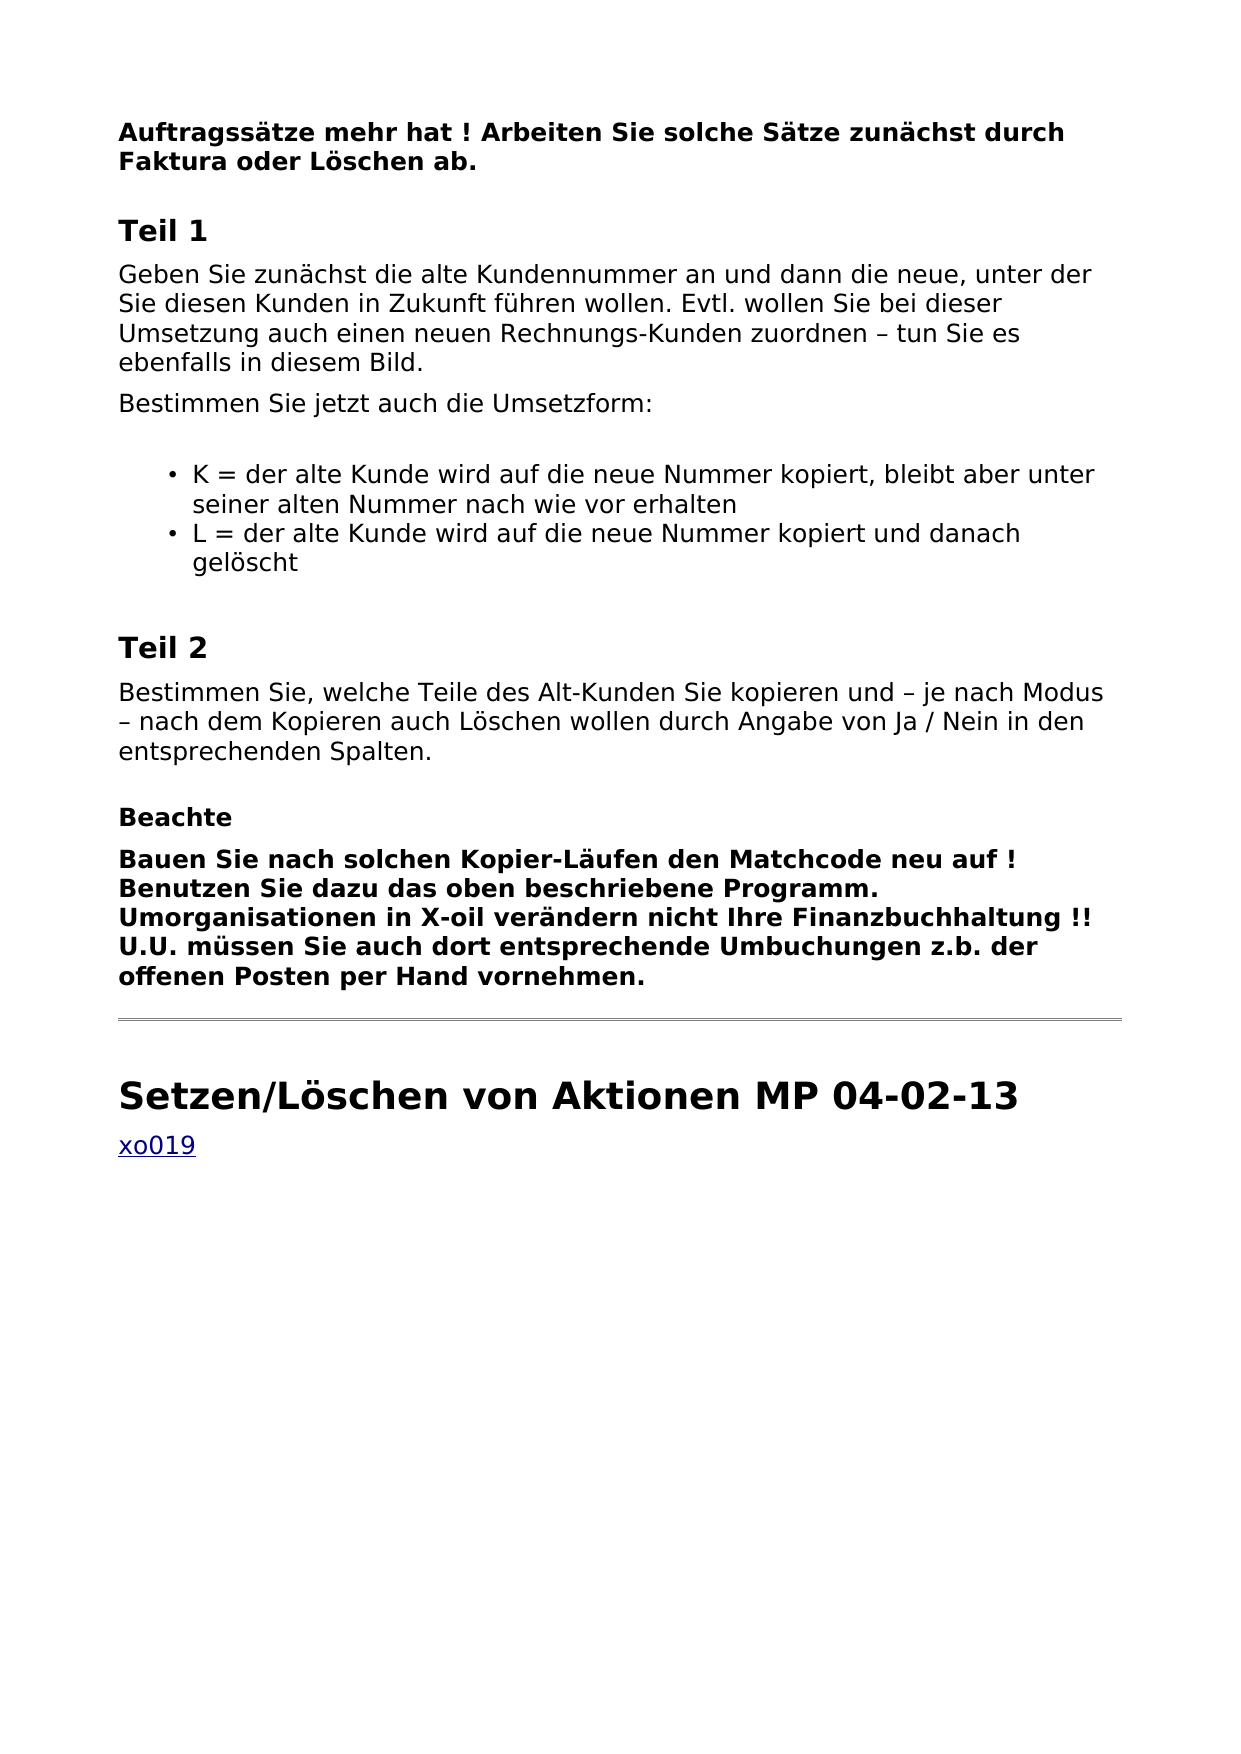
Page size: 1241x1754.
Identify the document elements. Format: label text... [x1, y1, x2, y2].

subtitle Beachte [118, 803, 1122, 832]
text Bestimmen Sie, welche Teile des Alt-Kunden Sie kopieren und – je nach Modus – nach dem Kopieren auch Löschen wollen durch Angabe von Ja / Nein in den entsprechenden Spalten. [118, 678, 1122, 766]
text xo019 [118, 1131, 1122, 1189]
subtitle Setzen/Löschen von Aktionen MP 04-02-13 [118, 1075, 1122, 1118]
text Bauen Sie nach solchen Kopier-Läufen den Matchcode neu auf ! Benutzen Sie dazu das oben beschriebene Programm. Umorganisationen in X-oil verändern nicht Ihre Finanzbuchhaltung !! U.U. müssen Sie auch dort entsprechende Umbuchungen z.b. der offenen Posten per Hand vornehmen. [118, 845, 1122, 991]
text Bestimmen Sie jetzt auch die Umsetzform: [118, 389, 1122, 419]
list K = der alte Kunde wird auf die neue Nummer kopiert, bleibt aber unter seiner alten Nummer nach wie vor erhalten [177, 461, 1122, 519]
subtitle Teil 2 [118, 632, 1122, 666]
text Auftragssätze mehr hat ! Arbeiten Sie solche Sätze zunächst durch Faktura oder Löschen ab. [118, 118, 1122, 176]
list L = der alte Kunde wird auf die neue Nummer kopiert und danach gelöscht [177, 519, 1122, 577]
subtitle Teil 1 [118, 214, 1122, 248]
text Geben Sie zunächst die alte Kundennummer an und dann die neue, unter der Sie diesen Kunden in Zukunft führen wollen. Evtl. wollen Sie bei dieser Umsetzung auch einen neuen Rechnungs-Kunden zuordnen – tun Sie es ebenfalls in diesem Bild. [118, 260, 1122, 377]
